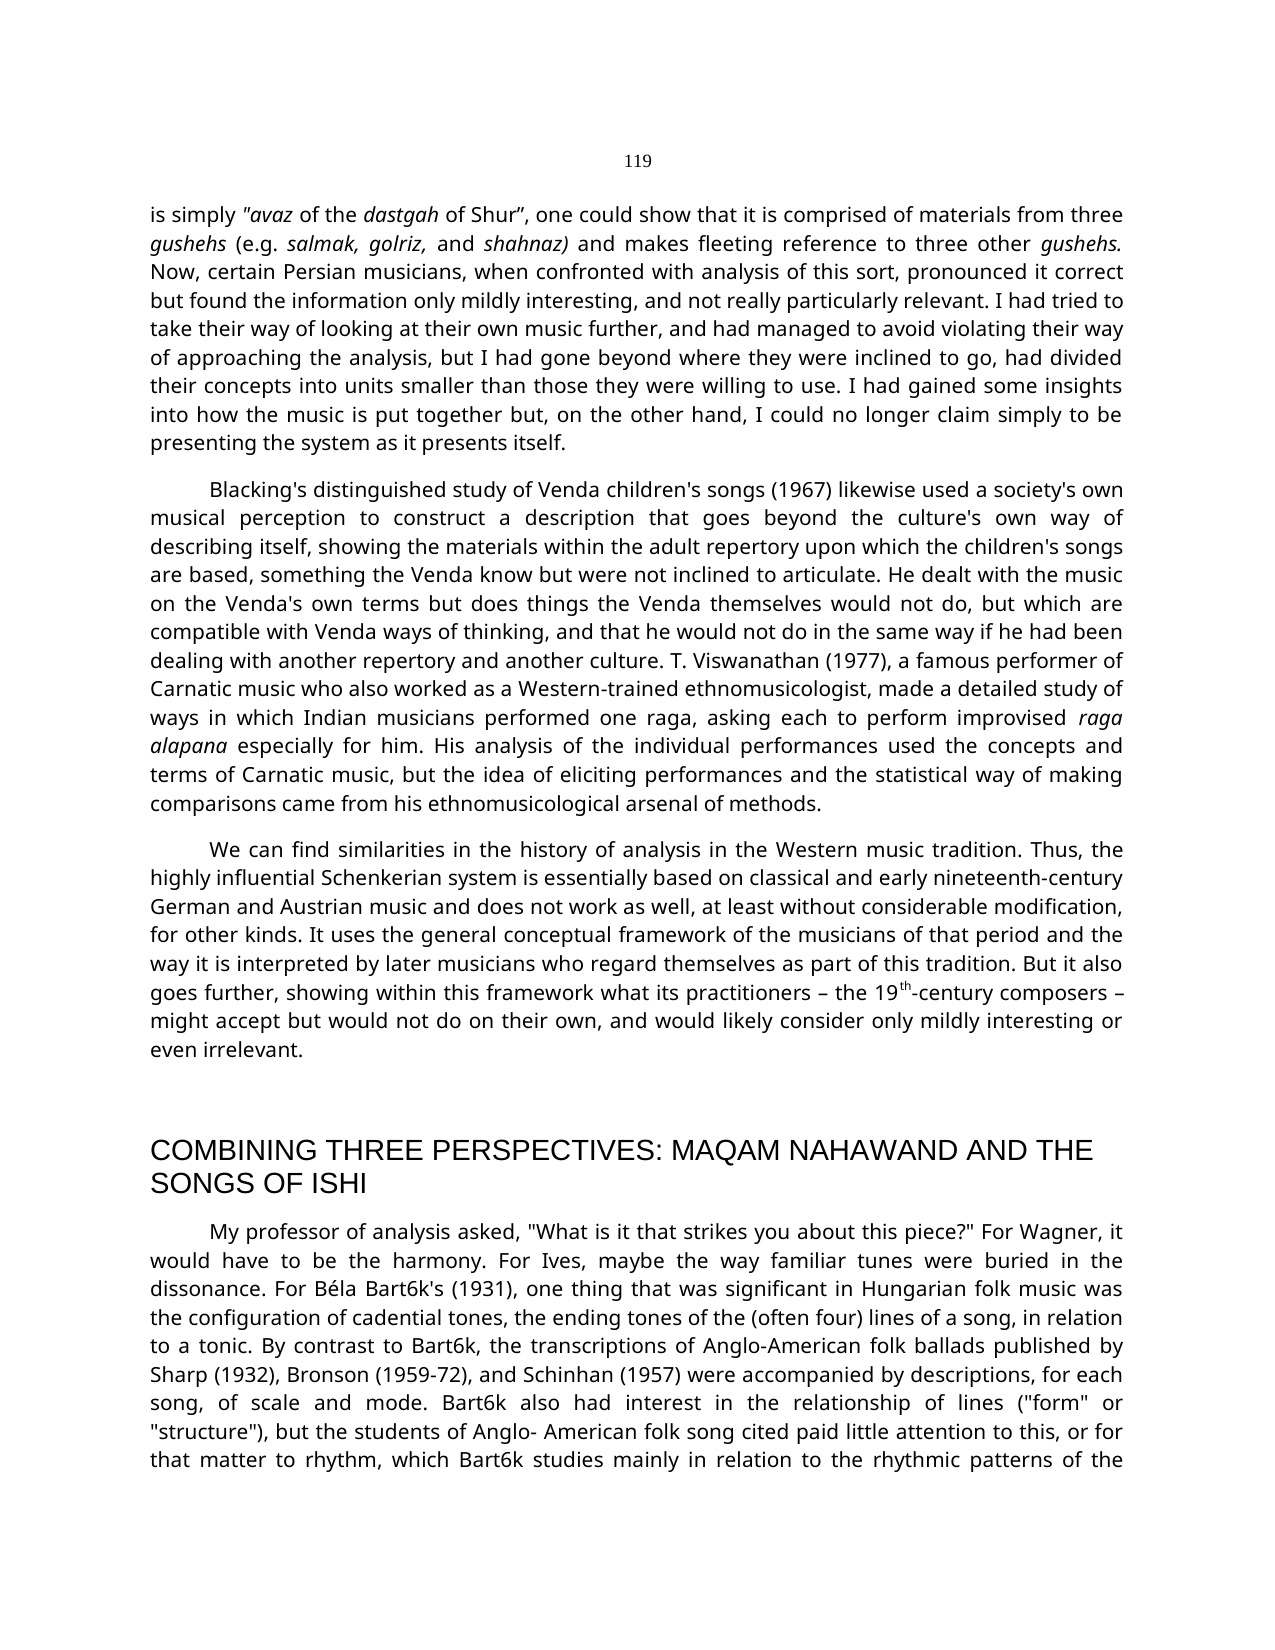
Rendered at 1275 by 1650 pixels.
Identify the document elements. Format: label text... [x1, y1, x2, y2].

text My professor of analysis asked, "What is it that strikes you about this piece?" For Wagner, it would have to be the harmony. For Ives, maybe the way familiar tunes were buried in the dissonance. For Béla Bart6k's (1931), one thing that was significant in Hungarian folk music was the configuration of cadential tones, the ending tones of the (often four) lines of a song, in relation to a tonic. By contrast to Bart6k, the transcriptions of Anglo-American folk ballads published by Sharp (1932), Bronson (1959-72), and Schinhan (1957) were accompanied by descriptions, for each song, of scale and mode. Bart6k also had interest in the relationship of lines ("form" or "structure"), but the students of Anglo- American folk song cited paid little attention to this, or for that matter to rhythm, which Bart6k studies mainly in relation to the rhythmic patterns of the [150, 1217, 1125, 1474]
text We can find similarities in the history of analysis in the Western music tradition. Thus, the highly influential Schenkerian system is essentially based on classical and early nineteenth-century German and Austrian music and does not work as well, at least without considerable modification, for other kinds. It uses the general conceptual framework of the musicians of that period and the way it is interpreted by later musicians who regard themselves as part of this tradition. But it also goes further, showing within this framework what its practitioners – the 19th-century composers – might accept but would not do on their own, and would likely consider only mildly interesting or even irrelevant. [150, 835, 1125, 1063]
text is simply "avaz of the dastgah of Shur”, one could show that it is comprised of materials from three gushehs (e.g. salmak, golriz, and shahnaz) and makes fleeting reference to three other gushehs. Now, certain Persian musicians, when confronted with analysis of this sort, pronounced it correct but found the information only mildly interesting, and not really particularly relevant. I had tried to take their way of looking at their own music further, and had managed to avoid violating their way of approaching the analysis, but I had gone beyond where they were inclined to go, had divided their concepts into units smaller than those they were willing to use. I had gained some insights into how the music is put together but, on the other hand, I could no longer claim simply to be presenting the system as it presents itself. [150, 200, 1125, 457]
text Blacking's distinguished study of Venda children's songs (1967) likewise used a society's own musical perception to construct a description that goes beyond the culture's own way of describing itself, showing the materials within the adult repertory upon which the children's songs are based, something the Venda know but were not inclined to articulate. He dealt with the music on the Venda's own terms but does things the Venda themselves would not do, but which are compatible with Venda ways of thinking, and that he would not do in the same way if he had been dealing with another repertory and another culture. T. Viswanathan (1977), a famous performer of Carnatic music who also worked as a Western-trained ethnomusicologist, made a detailed study of ways in which Indian musicians performed one raga, asking each to perform improvised raga alapana especially for him. His analysis of the individual performances used the concepts and terms of Carnatic music, but the idea of eliciting performances and the statistical way of making comparisons came from his ethnomusicological arsenal of methods. [150, 474, 1125, 817]
title COMBINING THREE PERSPECTIVES: MAQAM NAHAWAND AND THE SONGS OF ISHI [150, 1134, 1125, 1199]
